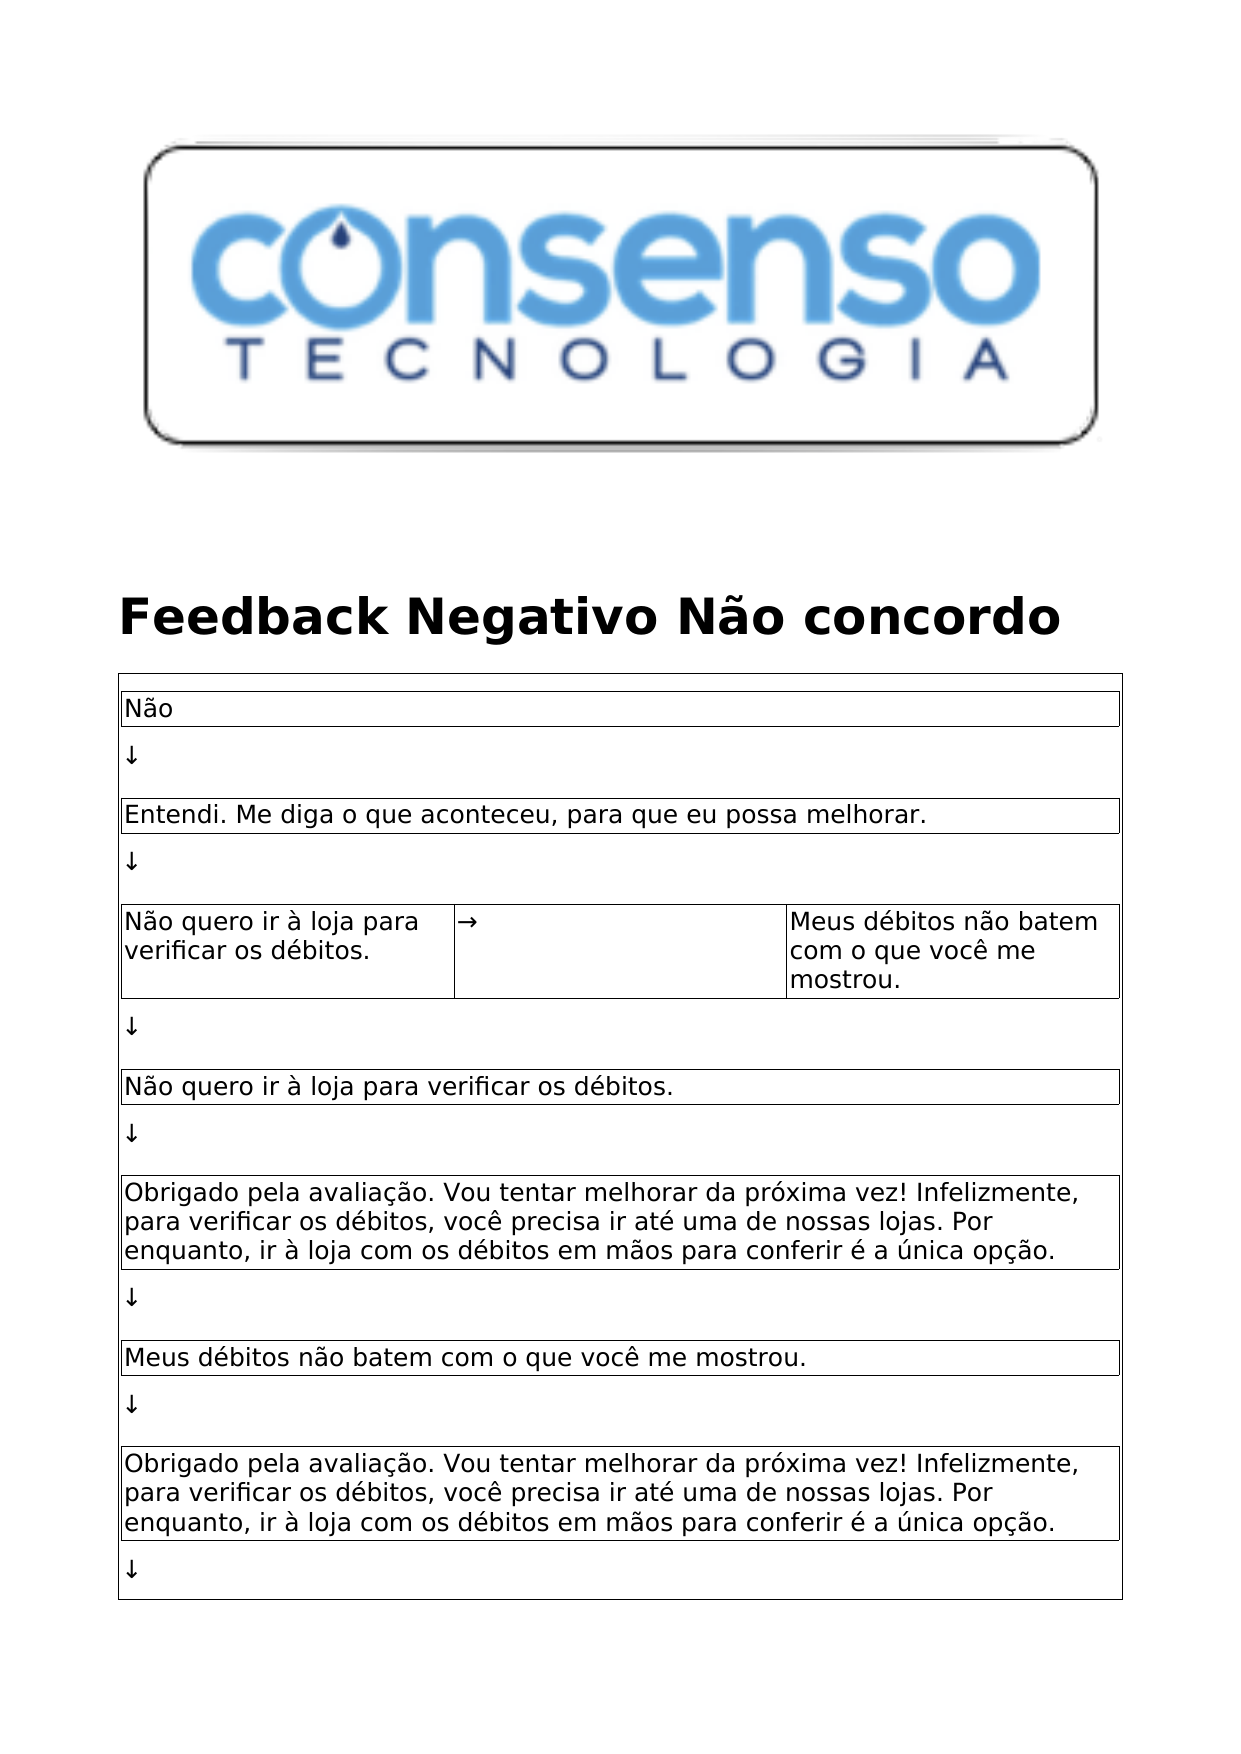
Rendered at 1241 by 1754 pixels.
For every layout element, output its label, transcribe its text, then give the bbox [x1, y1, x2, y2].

table_header → [455, 905, 786, 997]
subtitle Feedback Negativo Não concordo [118, 588, 1122, 646]
table_header Obrigado pela avaliação. Vou tentar melhorar da próxima vez! Infelizmente, para verificar os débitos, você precisa ir até uma de nossas lojas. Por enquanto, ir à loja com os débitos em mãos para conferir é a única opção. [122, 1176, 1119, 1269]
picture [118, 130, 1123, 480]
table_header Não [122, 692, 1119, 726]
table_header ↓ ↓ ↓ ↓ ↓ ↓ ↓ [119, 674, 1122, 1599]
table_header Entendi. Me diga o que aconteceu, para que eu possa melhorar. [122, 799, 1119, 833]
table_header Obrigado pela avaliação. Vou tentar melhorar da próxima vez! Infelizmente, para verificar os débitos, você precisa ir até uma de nossas lojas. Por enquanto, ir à loja com os débitos em mãos para conferir é a única opção. [122, 1447, 1119, 1540]
table_header Não quero ir à loja para verificar os débitos. [122, 1070, 1119, 1104]
table_header Meus débitos não batem com o que você me mostrou. [787, 905, 1119, 997]
table_header Não quero ir à loja para verificar os débitos. [122, 905, 454, 997]
table_header Meus débitos não batem com o que você me mostrou. [122, 1341, 1119, 1375]
